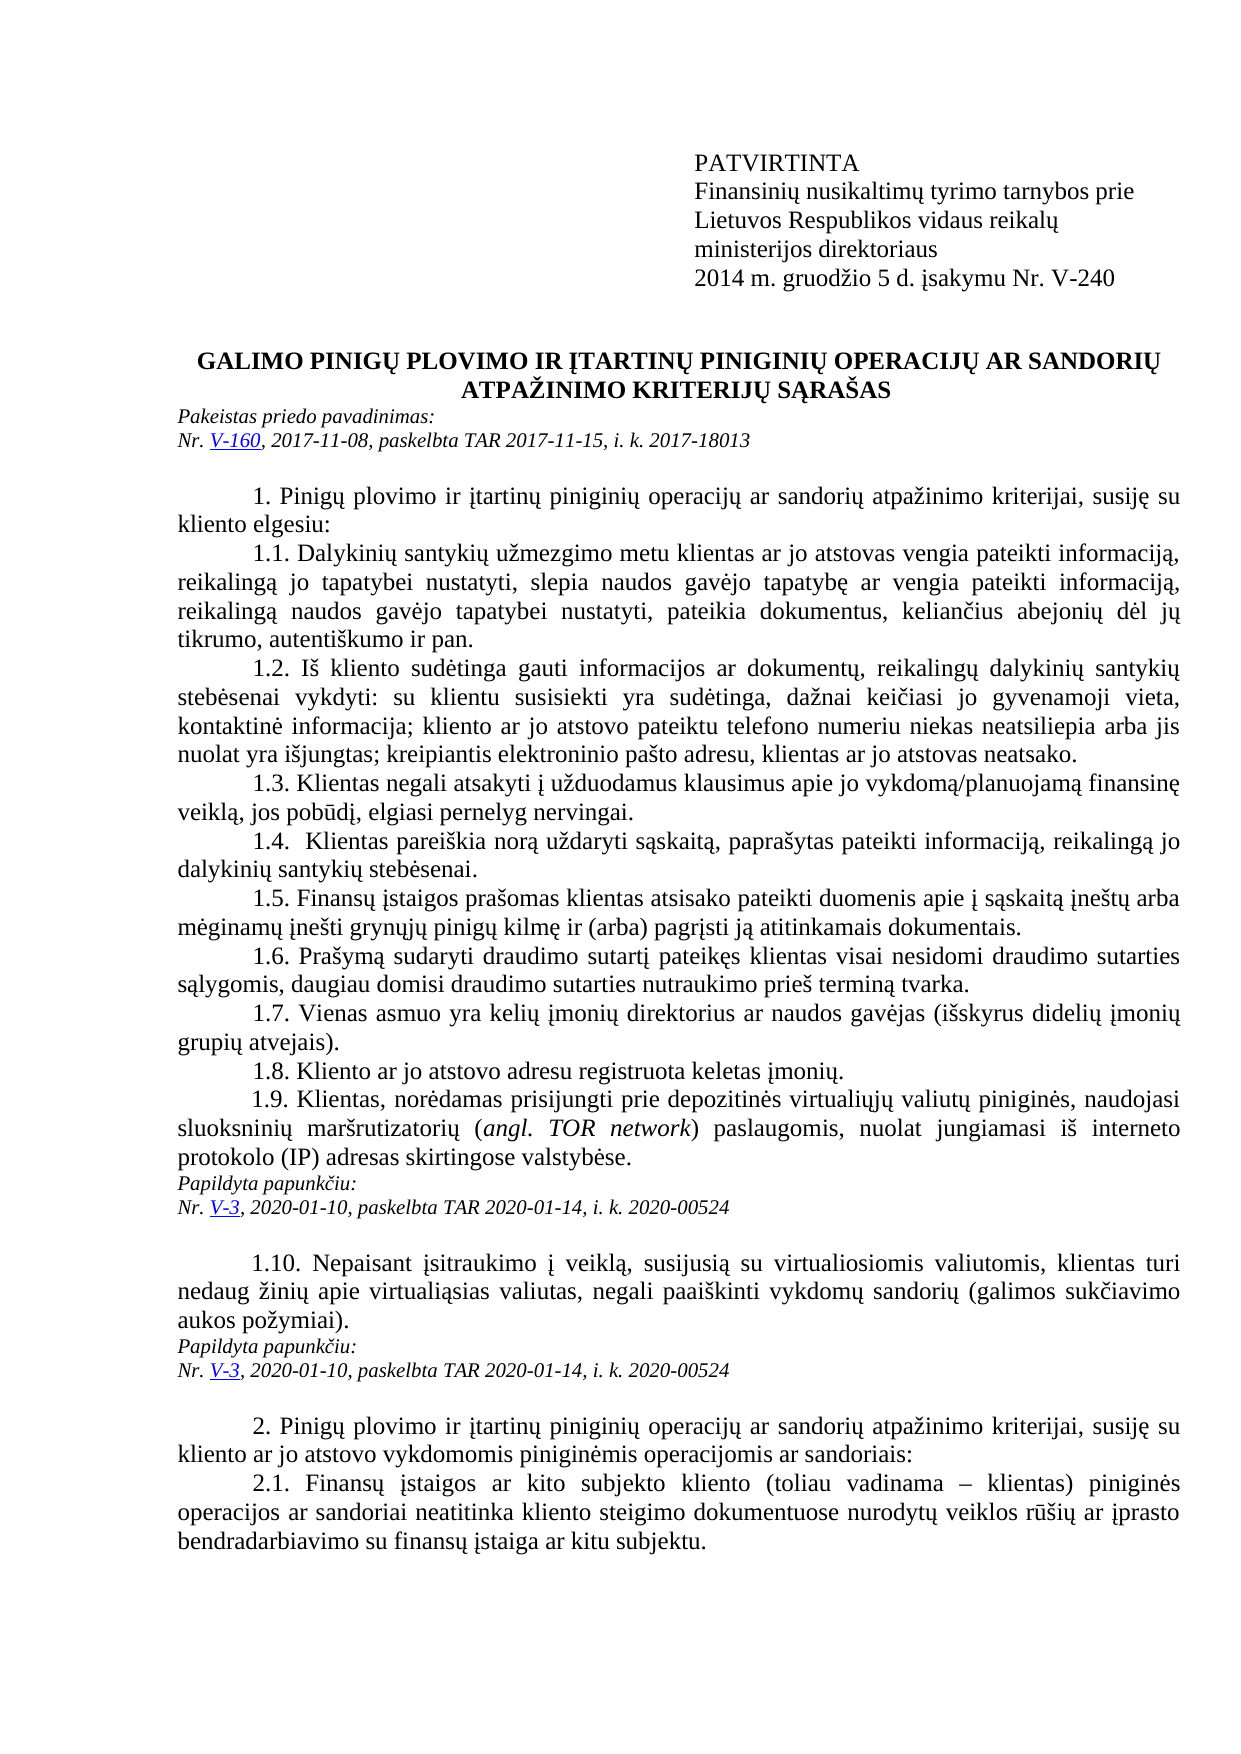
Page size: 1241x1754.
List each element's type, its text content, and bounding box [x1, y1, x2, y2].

text 1.8. Kliento ar jo atstovo adresu registruota keletas įmonių. [177, 1056, 1181, 1084]
text 1.9. Klientas, norėdamas prisijungti prie depozitinės virtualiųjų valiutų piniginės, naudojasi sluoksninių maršrutizatorių (angl. TOR network) paslaugomis, nuolat jungiamasi iš interneto protokolo (IP) adresas skirtingose valstybėse. [177, 1084, 1181, 1171]
text 1.10. Nepaisant įsitraukimo į veiklą, susijusią su virtualiosiomis valiutomis, klientas turi nedaug žinių apie virtualiąsias valiutas, negali paaiškinti vykdomų sandorių (galimos sukčiavimo aukos požymiai). [177, 1248, 1181, 1334]
text 1.5. Finansų įstaigos prašomas klientas atsisako pateikti duomenis apie į sąskaitą įneštų arba mėginamų įnešti grynųjų pinigų kilmę ir (arba) pagrįsti ją atitinkamais dokumentais. [177, 883, 1181, 941]
text Nr. V-160, 2017-11-08, paskelbta TAR 2017-11-15, i. k. 2017-18013 [177, 428, 1181, 452]
text Pakeistas priedo pavadinimas: [177, 404, 1181, 428]
text Papildyta papunkčiu: [177, 1171, 1181, 1195]
text 1. Pinigų plovimo ir įtartinų piniginių operacijų ar sandorių atpažinimo kriterijai, susiję su kliento elgesiu: [177, 481, 1181, 538]
text 2014 m. gruodžio 5 d. įsakymu Nr. V-240 [694, 263, 1181, 291]
text PATVIRTINTA [177, 148, 1181, 176]
text ministerijos direktoriaus [694, 234, 1181, 263]
text Lietuvos Respublikos vidaus reikalų [694, 205, 1181, 234]
text Nr. V-3, 2020-01-10, paskelbta TAR 2020-01-14, i. k. 2020-00524 [177, 1358, 1181, 1382]
text 2. Pinigų plovimo ir įtartinų piniginių operacijų ar sandorių atpažinimo kriterijai, susiję su kliento ar jo atstovo vykdomomis piniginėmis operacijomis ar sandoriais: [177, 1411, 1181, 1468]
text 1.1. Dalykinių santykių užmezgimo metu klientas ar jo atstovas vengia pateikti informaciją, reikalingą jo tapatybei nustatyti, slepia naudos gavėjo tapatybę ar vengia pateikti informaciją, reikalingą naudos gavėjo tapatybei nustatyti, pateikia dokumentus, keliančius abejonių dėl jų tikrumo, autentiškumo ir pan. [177, 538, 1181, 653]
text 1.4. Klientas pareiškia norą uždaryti sąskaitą, paprašytas pateikti informaciją, reikalingą jo dalykinių santykių stebėsenai. [177, 826, 1181, 883]
text 1.7. Vienas asmuo yra kelių įmonių direktorius ar naudos gavėjas (išskyrus didelių įmonių grupių atvejais). [177, 998, 1181, 1056]
text GALIMO PINIGŲ PLOVIMO IR ĮTARTINŲ PINIGINIŲ OPERACIJŲ AR SANDORIŲ ATPAŽINIMO KRITERIJŲ SĄRAŠAS [177, 346, 1181, 404]
text Papildyta papunkčiu: [177, 1334, 1181, 1358]
text 1.6. Prašymą sudaryti draudimo sutartį pateikęs klientas visai nesidomi draudimo sutarties sąlygomis, daugiau domisi draudimo sutarties nutraukimo prieš terminą tvarka. [177, 941, 1181, 998]
text 1.2. Iš kliento sudėtinga gauti informacijos ar dokumentų, reikalingų dalykinių santykių stebėsenai vykdyti: su klientu susisiekti yra sudėtinga, dažnai keičiasi jo gyvenamoji vieta, kontaktinė informacija; kliento ar jo atstovo pateiktu telefono numeriu niekas neatsiliepia arba jis nuolat yra išjungtas; kreipiantis elektroninio pašto adresu, klientas ar jo atstovas neatsako. [177, 653, 1181, 768]
text 2.1. Finansų įstaigos ar kito subjekto kliento (toliau vadinama – klientas) piniginės operacijos ar sandoriai neatitinka kliento steigimo dokumentuose nurodytų veiklos rūšių ar įprasto bendradarbiavimo su finansų įstaiga ar kitu subjektu. [177, 1468, 1181, 1554]
text Nr. V-3, 2020-01-10, paskelbta TAR 2020-01-14, i. k. 2020-00524 [177, 1195, 1181, 1219]
text 1.3. Klientas negali atsakyti į užduodamus klausimus apie jo vykdomą/planuojamą finansinę veiklą, jos pobūdį, elgiasi pernelyg nervingai. [177, 768, 1181, 826]
text Finansinių nusikaltimų tyrimo tarnybos prie [694, 176, 1181, 205]
